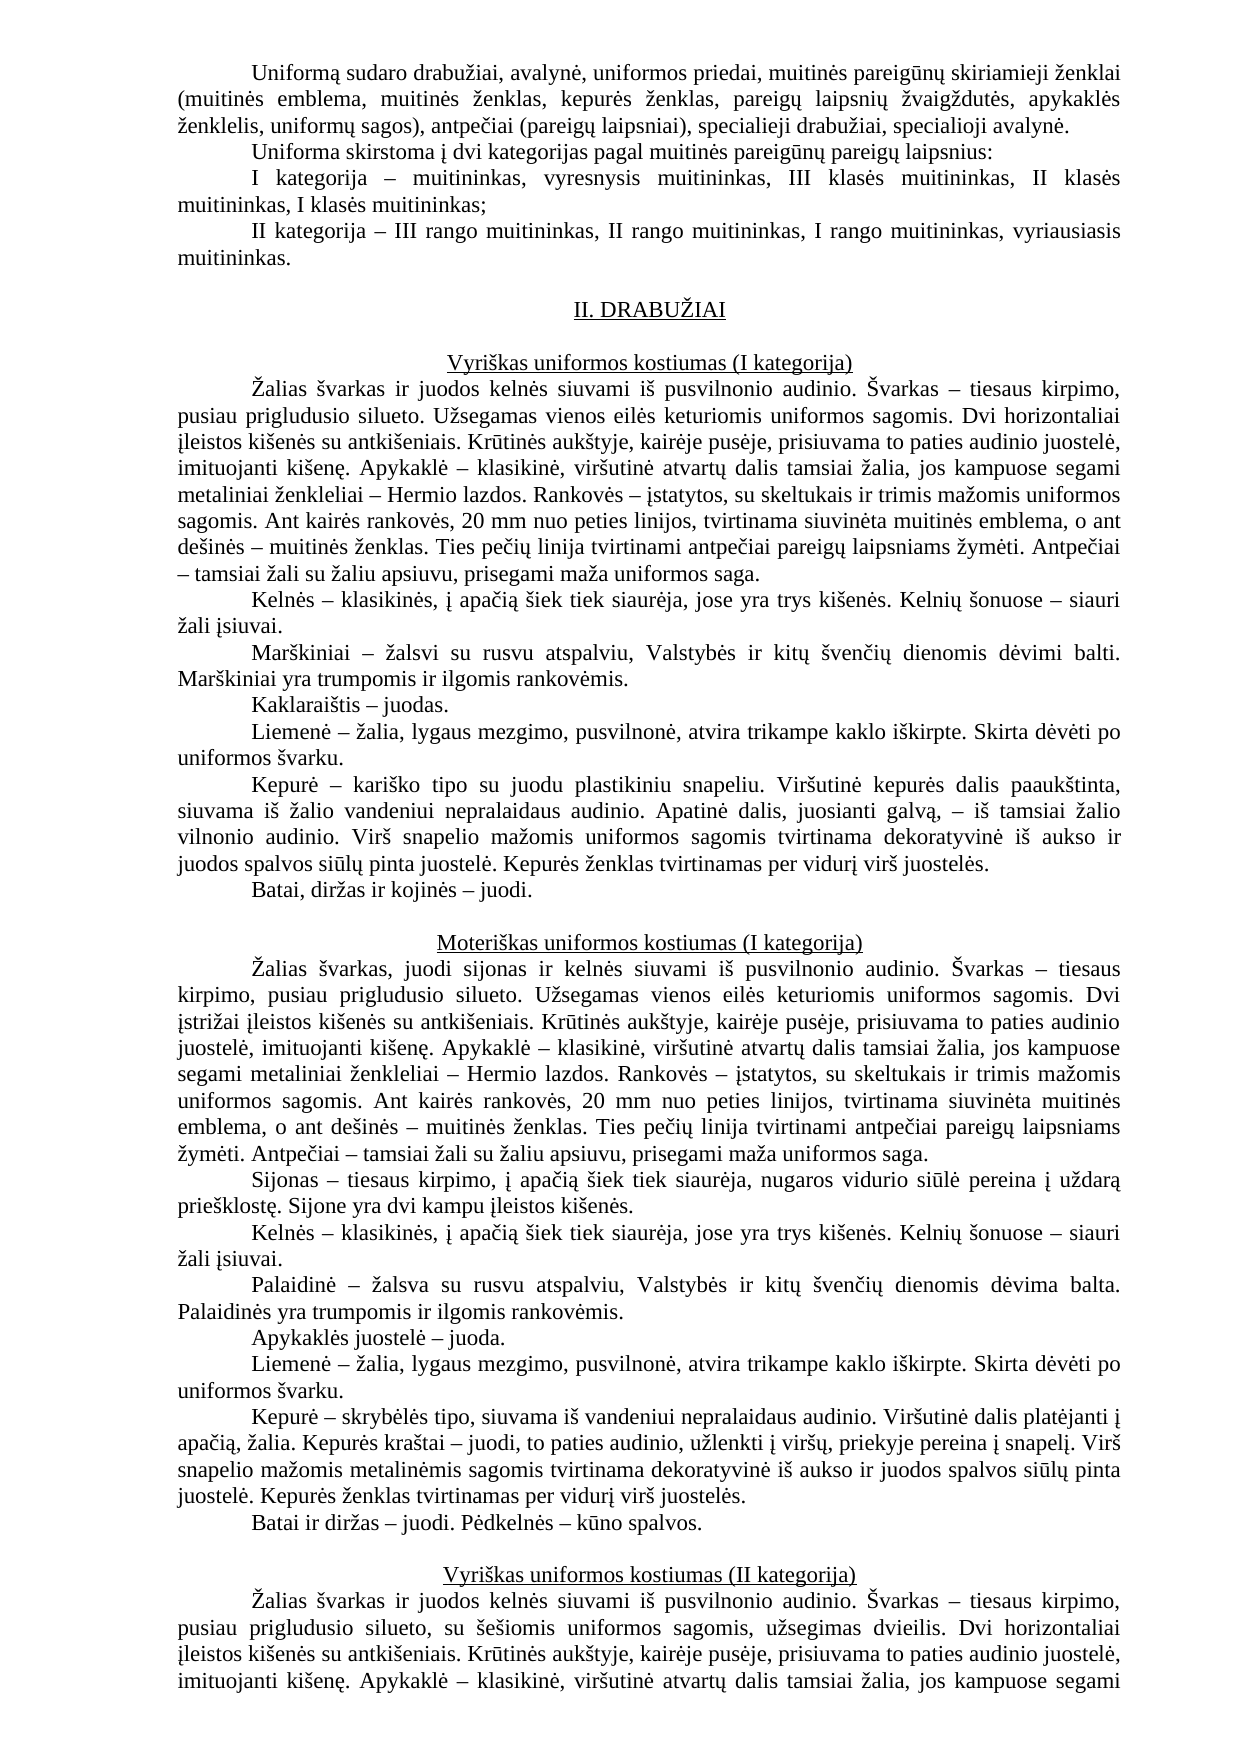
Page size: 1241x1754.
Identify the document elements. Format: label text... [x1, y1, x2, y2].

text Moteriškas uniformos kostiumas (I kategorija) [177, 929, 1122, 955]
text Liemenė – žalia, lygaus mezgimo, pusvilnonė, atvira trikampe kaklo iškirpte. Skirta dėvėti po uniformos švarku. [177, 1350, 1122, 1403]
text Kepurė – kariško tipo su juodu plastikiniu snapeliu. Viršutinė kepurės dalis paaukštinta, siuvama iš žalio vandeniui nepralaidaus audinio. Apatinė dalis, juosianti galvą, – iš tamsiai žalio vilnonio audinio. Virš snapelio mažomis uniformos sagomis tvirtinama dekoratyvinė iš aukso ir juodos spalvos siūlų pinta juostelė. Kepurės ženklas tvirtinamas per vidurį virš juostelės. [177, 771, 1122, 876]
text Apykaklės juostelė – juoda. [177, 1324, 1122, 1350]
text Žalias švarkas, juodi sijonas ir kelnės siuvami iš pusvilnonio audinio. Švarkas – tiesaus kirpimo, pusiau prigludusio silueto. Užsegamas vienos eilės keturiomis uniformos sagomis. Dvi įstrižai įleistos kišenės su antkišeniais. Krūtinės aukštyje, kairėje pusėje, prisiuvama to paties audinio juostelė, imituojanti kišenę. Apykaklė – klasikinė, viršutinė atvartų dalis tamsiai žalia, jos kampuose segami metaliniai ženkleliai – Hermio lazdos. Rankovės – įstatytos, su skeltukais ir trimis mažomis uniformos sagomis. Ant kairės rankovės, 20 mm nuo peties linijos, tvirtinama siuvinėta muitinės emblema, o ant dešinės – muitinės ženklas. Ties pečių linija tvirtinami antpečiai pareigų laipsniams žymėti. Antpečiai – tamsiai žali su žaliu apsiuvu, prisegami maža uniformos saga. [177, 955, 1122, 1166]
text Kelnės – klasikinės, į apačią šiek tiek siaurėja, jose yra trys kišenės. Kelnių šonuose – siauri žali įsiuvai. [177, 586, 1122, 639]
text Uniformą sudaro drabužiai, avalynė, uniformos priedai, muitinės pareigūnų skiriamieji ženklai (muitinės emblema, muitinės ženklas, kepurės ženklas, pareigų laipsnių žvaigždutės, apykaklės ženklelis, uniformų sagos), antpečiai (pareigų laipsniai), specialieji drabužiai, specialioji avalynė. [177, 59, 1122, 138]
subtitle Vyriškas uniformos kostiumas (I kategorija) [177, 349, 1122, 375]
text Batai ir diržas – juodi. Pėdkelnės – kūno spalvos. [177, 1508, 1122, 1535]
text Sijonas – tiesaus kirpimo, į apačią šiek tiek siaurėja, nugaros vidurio siūlė pereina į uždarą priešklostę. Sijone yra dvi kampu įleistos kišenės. [177, 1166, 1122, 1219]
text Liemenė – žalia, lygaus mezgimo, pusvilnonė, atvira trikampe kaklo iškirpte. Skirta dėvėti po uniformos švarku. [177, 718, 1122, 771]
text Uniforma skirstoma į dvi kategorijas pagal muitinės pareigūnų pareigų laipsnius: [177, 138, 1122, 164]
text Kaklaraištis – juodas. [177, 692, 1122, 718]
text Palaidinė – žalsva su rusvu atspalviu, Valstybės ir kitų švenčių dienomis dėvima balta. Palaidinės yra trumpomis ir ilgomis rankovėmis. [177, 1271, 1122, 1324]
text Kepurė – skrybėlės tipo, siuvama iš vandeniui nepralaidaus audinio. Viršutinė dalis platėjanti į apačią, žalia. Kepurės kraštai – juodi, to paties audinio, užlenkti į viršų, priekyje pereina į snapelį. Virš snapelio mažomis metalinėmis sagomis tvirtinama dekoratyvinė iš aukso ir juodos spalvos siūlų pinta juostelė. Kepurės ženklas tvirtinamas per vidurį virš juostelės. [177, 1403, 1122, 1508]
text Žalias švarkas ir juodos kelnės siuvami iš pusvilnonio audinio. Švarkas – tiesaus kirpimo, pusiau prigludusio silueto, su šešiomis uniformos sagomis, užsegimas dvieilis. Dvi horizontaliai įleistos kišenės su antkišeniais. Krūtinės aukštyje, kairėje pusėje, prisiuvama to paties audinio juostelė, imituojanti kišenę. Apykaklė – klasikinė, viršutinė atvartų dalis tamsiai žalia, jos kampuose segami [177, 1588, 1122, 1693]
text Batai, diržas ir kojinės – juodi. [177, 876, 1122, 902]
text Marškiniai – žalsvi su rusvu atspalviu, Valstybės ir kitų švenčių dienomis dėvimi balti. Marškiniai yra trumpomis ir ilgomis rankovėmis. [177, 639, 1122, 692]
text Kelnės – klasikinės, į apačią šiek tiek siaurėja, jose yra trys kišenės. Kelnių šonuose – siauri žali įsiuvai. [177, 1219, 1122, 1271]
text Vyriškas uniformos kostiumas (II kategorija) [177, 1561, 1122, 1588]
text II. DRABUŽIAI [177, 296, 1122, 323]
text Žalias švarkas ir juodos kelnės siuvami iš pusvilnonio audinio. Švarkas – tiesaus kirpimo, pusiau prigludusio silueto. Užsegamas vienos eilės keturiomis uniformos sagomis. Dvi horizontaliai įleistos kišenės su antkišeniais. Krūtinės aukštyje, kairėje pusėje, prisiuvama to paties audinio juostelė, imituojanti kišenę. Apykaklė – klasikinė, viršutinė atvartų dalis tamsiai žalia, jos kampuose segami metaliniai ženkleliai – Hermio lazdos. Rankovės – įstatytos, su skeltukais ir trimis mažomis uniformos sagomis. Ant kairės rankovės, 20 mm nuo peties linijos, tvirtinama siuvinėta muitinės emblema, o ant dešinės – muitinės ženklas. Ties pečių linija tvirtinami antpečiai pareigų laipsniams žymėti. Antpečiai – tamsiai žali su žaliu apsiuvu, prisegami maža uniformos saga. [177, 375, 1122, 586]
text II kategorija – III rango muitininkas, II rango muitininkas, I rango muitininkas, vyriausiasis muitininkas. [177, 217, 1122, 270]
text I kategorija – muitininkas, vyresnysis muitininkas, III klasės muitininkas, II klasės muitininkas, I klasės muitininkas; [177, 164, 1122, 217]
